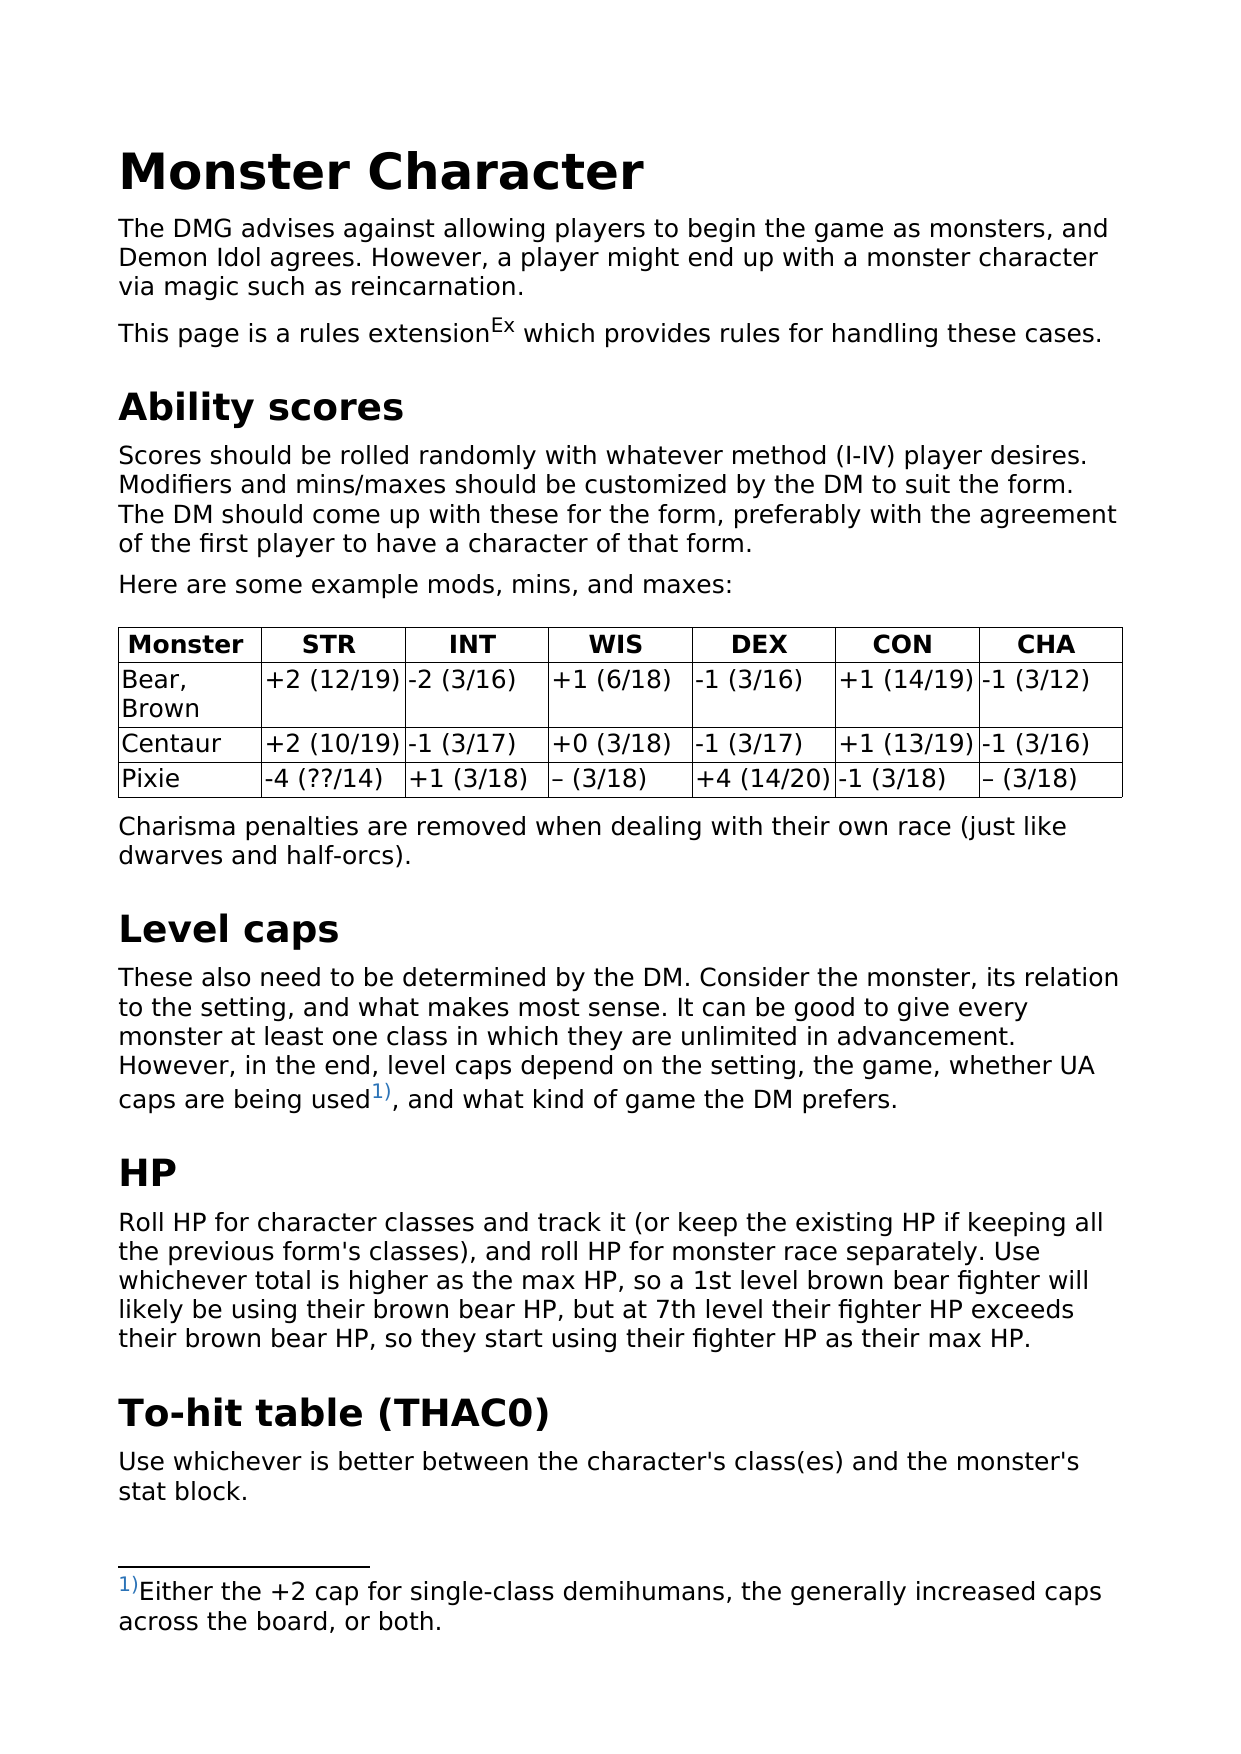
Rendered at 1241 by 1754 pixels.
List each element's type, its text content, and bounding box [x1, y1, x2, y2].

text Here are some example mods, mins, and maxes: [118, 571, 1122, 600]
table_cell -1 (3/17) [406, 728, 548, 762]
table_header STR [262, 628, 405, 662]
table_cell – (3/18) [549, 763, 692, 797]
table_header INT [406, 628, 548, 662]
text The DMG advises against allowing players to begin the game as monsters, and Demon Idol agrees. However, a player might end up with a monster character via magic such as reincarnation. [118, 214, 1122, 301]
table_cell -1 (3/16) [693, 663, 835, 727]
table_cell -1 (3/17) [693, 728, 835, 762]
text This page is a rules extensionEx which provides rules for handling these cases. [118, 314, 1122, 348]
table_cell +1 (6/18) [549, 663, 692, 727]
table_header CON [836, 628, 979, 662]
subtitle HP [118, 1152, 1122, 1196]
subtitle Ability scores [118, 385, 1122, 429]
text These also need to be determined by the DM. Consider the monster, its relation to the setting, and what makes most sense. It can be good to give every monster at least one class in which they are unlimited in advancement. However, in the end, level caps depend on the setting, the game, whether UA caps are being used, and what kind of game the DM prefers. [118, 964, 1122, 1114]
text Roll HP for character classes and track it (or keep the existing HP if keeping all the previous form's classes), and roll HP for monster race separately. Use whichever total is higher as the max HP, so a 1st level brown bear fighter will likely be using their brown bear HP, but at 7th level their fighter HP exceeds their brown bear HP, so they start using their fighter HP as their max HP. [118, 1208, 1122, 1354]
table_cell +2 (12/19) [262, 663, 405, 727]
table_cell +2 (10/19) [262, 728, 405, 762]
table_cell +4 (14/20) [693, 763, 835, 797]
table_cell -1 (3/12) [980, 663, 1122, 727]
text Charisma penalties are removed when dealing with their own race (just like dwarves and half-orcs). [118, 812, 1122, 870]
table_cell +1 (14/19) [836, 663, 979, 727]
subtitle To-hit table (THAC0) [118, 1391, 1122, 1435]
table_header CHA [980, 628, 1122, 662]
subtitle Monster Character [118, 143, 1122, 201]
table_cell -1 (3/16) [980, 728, 1122, 762]
text Use whichever is better between the character's class(es) and the monster's stat block. [118, 1447, 1122, 1506]
table_cell Bear, Brown [119, 663, 261, 727]
table_cell Pixie [119, 763, 261, 797]
table_header WIS [549, 628, 692, 662]
table_header DEX [693, 628, 835, 662]
table_header Monster [119, 628, 261, 662]
text Scores should be rolled randomly with whatever method (I-IV) player desires. Modifiers and mins/maxes should be customized by the DM to suit the form. The DM should come up with these for the form, preferably with the agreement of the first player to have a character of that form. [118, 442, 1122, 558]
table_cell – (3/18) [980, 763, 1122, 797]
table_cell +1 (13/19) [836, 728, 979, 762]
table_cell -4 (??/14) [262, 763, 405, 797]
table_cell Centaur [119, 728, 261, 762]
table_cell -1 (3/18) [836, 763, 979, 797]
table_cell -2 (3/16) [406, 663, 548, 727]
table_cell +1 (3/18) [406, 763, 548, 797]
subtitle Level caps [118, 907, 1122, 951]
table_cell +0 (3/18) [549, 728, 692, 762]
text Either the +2 cap for single-class demihumans, the generally increased caps across the board, or both. [118, 1573, 1122, 1636]
